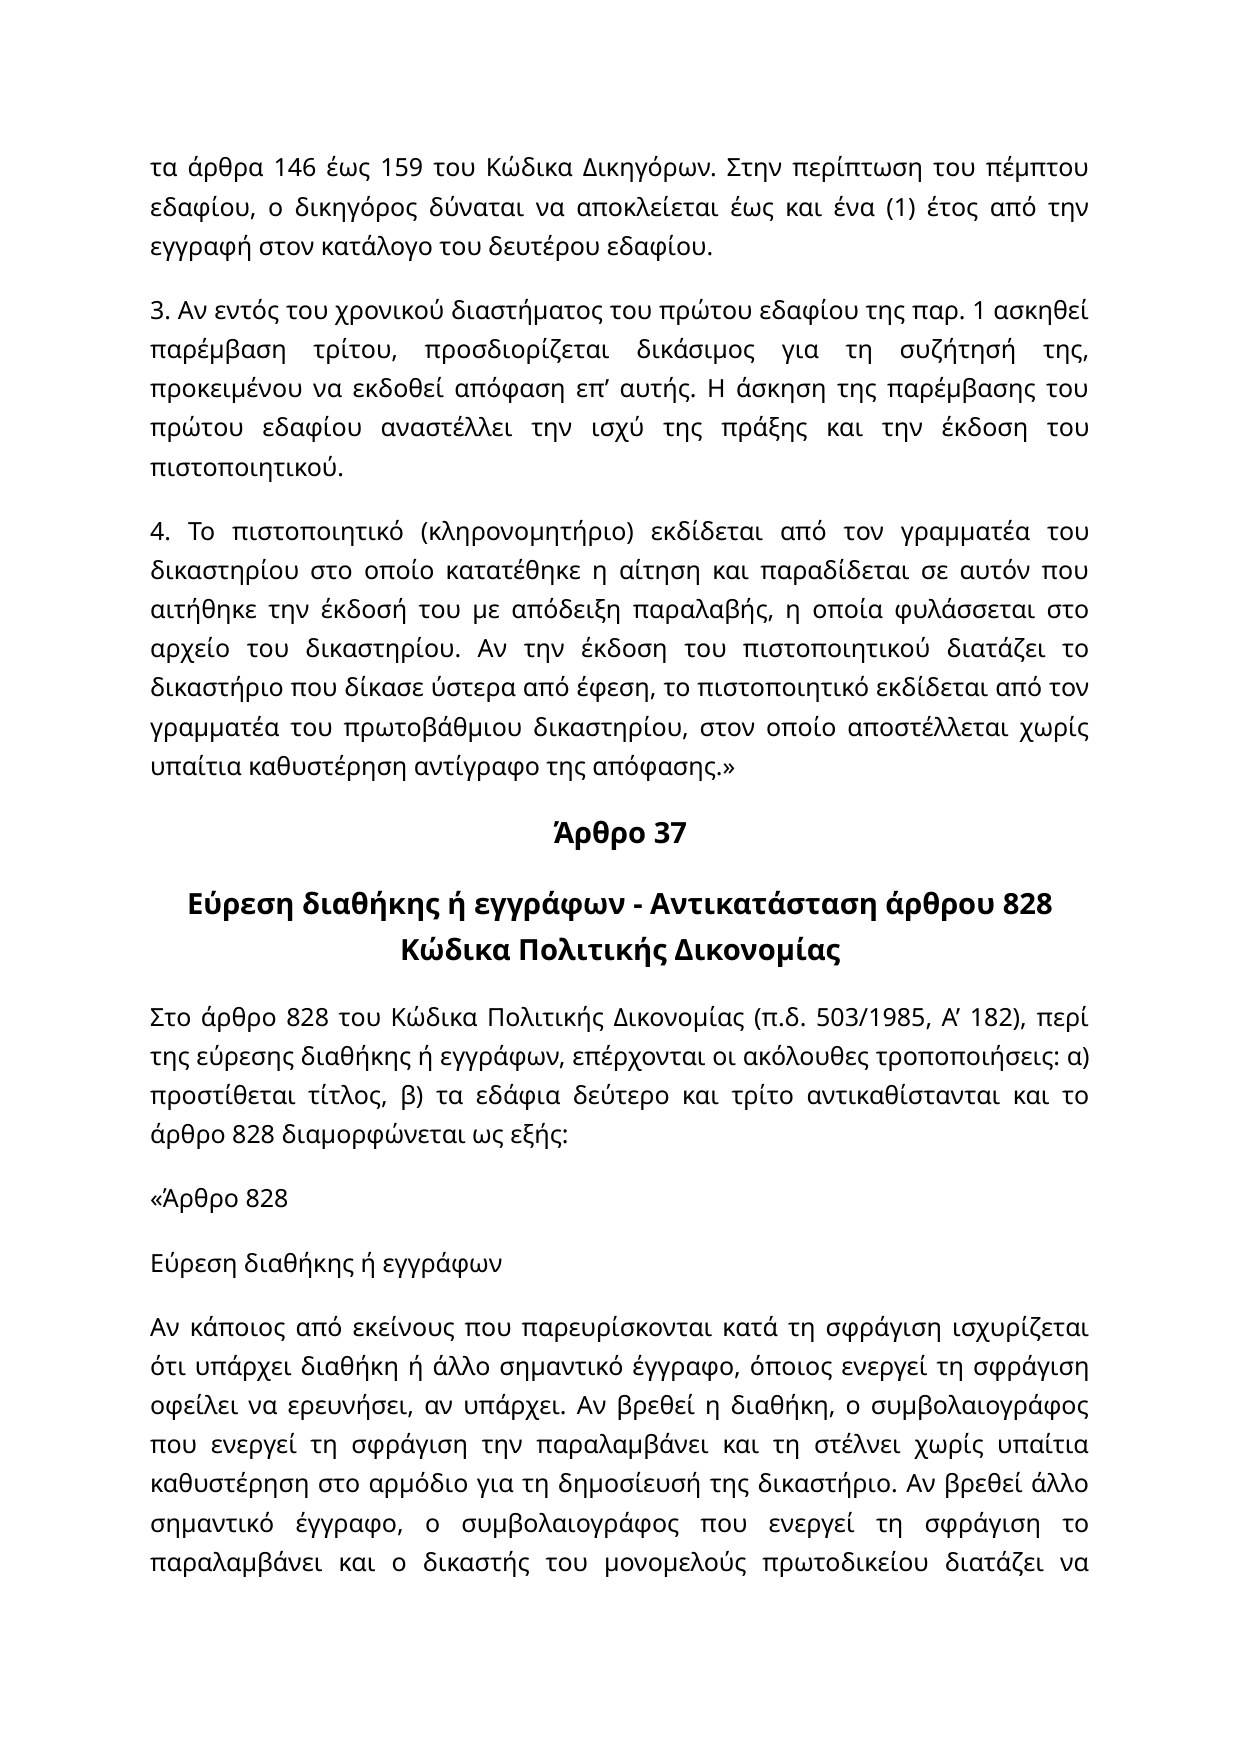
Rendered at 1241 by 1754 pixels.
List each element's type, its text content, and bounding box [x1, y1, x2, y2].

text τα άρθρα 146 έως 159 του Κώδικα Δικηγόρων. Στην περίπτωση του πέμπτου εδαφίου, ο δικηγόρος δύναται να αποκλείεται έως και ένα (1) έτος από την εγγραφή στον κατάλογο του δευτέρου εδαφίου. [150, 150, 1090, 262]
text «Άρθρο 828 [150, 1181, 1090, 1215]
subtitle Άρθρο 37 [150, 812, 1090, 852]
text 3. Αν εντός του χρονικού διαστήματος του πρώτου εδαφίου της παρ. 1 ασκηθεί παρέμβαση τρίτου, προσδιορίζεται δικάσιμος για τη συζήτησή της, προκειμένου να εκδοθεί απόφαση επ’ αυτής. Η άσκηση της παρέμβασης του πρώτου εδαφίου αναστέλλει την ισχύ της πράξης και την έκδοση του πιστοποιητικού. [150, 292, 1090, 483]
text Εύρεση διαθήκης ή εγγράφων [150, 1245, 1090, 1279]
subtitle Εύρεση διαθήκης ή εγγράφων - Αντικατάσταση άρθρου 828 Κώδικα Πολιτικής Δικονομίας [150, 883, 1090, 968]
text Αν κάποιος από εκείνους που παρευρίσκονται κατά τη σφράγιση ισχυρίζεται ότι υπάρχει διαθήκη ή άλλο σημαντικό έγγραφο, όποιος ενεργεί τη σφράγιση οφείλει να ερευνήσει, αν υπάρχει. Αν βρεθεί η διαθήκη, ο συμβολαιογράφος που ενεργεί τη σφράγιση την παραλαμβάνει και τη στέλνει χωρίς υπαίτια καθυστέρηση στο αρμόδιο για τη δημοσίευσή της δικαστήριο. Αν βρεθεί άλλο σημαντικό έγγραφο, ο συμβολαιογράφος που ενεργεί τη σφράγιση το παραλαμβάνει και ο δικαστής του μονομελούς πρωτοδικείου διατάζει να [150, 1309, 1090, 1578]
text 4. Το πιστοποιητικό (κληρονομητήριο) εκδίδεται από τον γραμματέα του δικαστηρίου στο οποίο κατατέθηκε η αίτηση και παραδίδεται σε αυτόν που αιτήθηκε την έκδοσή του με απόδειξη παραλαβής, η οποία φυλάσσεται στο αρχείο του δικαστηρίου. Αν την έκδοση του πιστοποιητικού διατάζει το δικαστήριο που δίκασε ύστερα από έφεση, το πιστοποιητικό εκδίδεται από τον γραμματέα του πρωτοβάθμιου δικαστηρίου, στον οποίο αποστέλλεται χωρίς υπαίτια καθυστέρηση αντίγραφο της απόφασης.» [150, 513, 1090, 782]
text Στο άρθρο 828 του Κώδικα Πολιτικής Δικονομίας (π.δ. 503/1985, Α’ 182), περί της εύρεσης διαθήκης ή εγγράφων, επέρχονται οι ακόλουθες τροποποιήσεις: α) προστίθεται τίτλος, β) τα εδάφια δεύτερο και τρίτο αντικαθίστανται και το άρθρο 828 διαμορφώνεται ως εξής: [150, 999, 1090, 1151]
